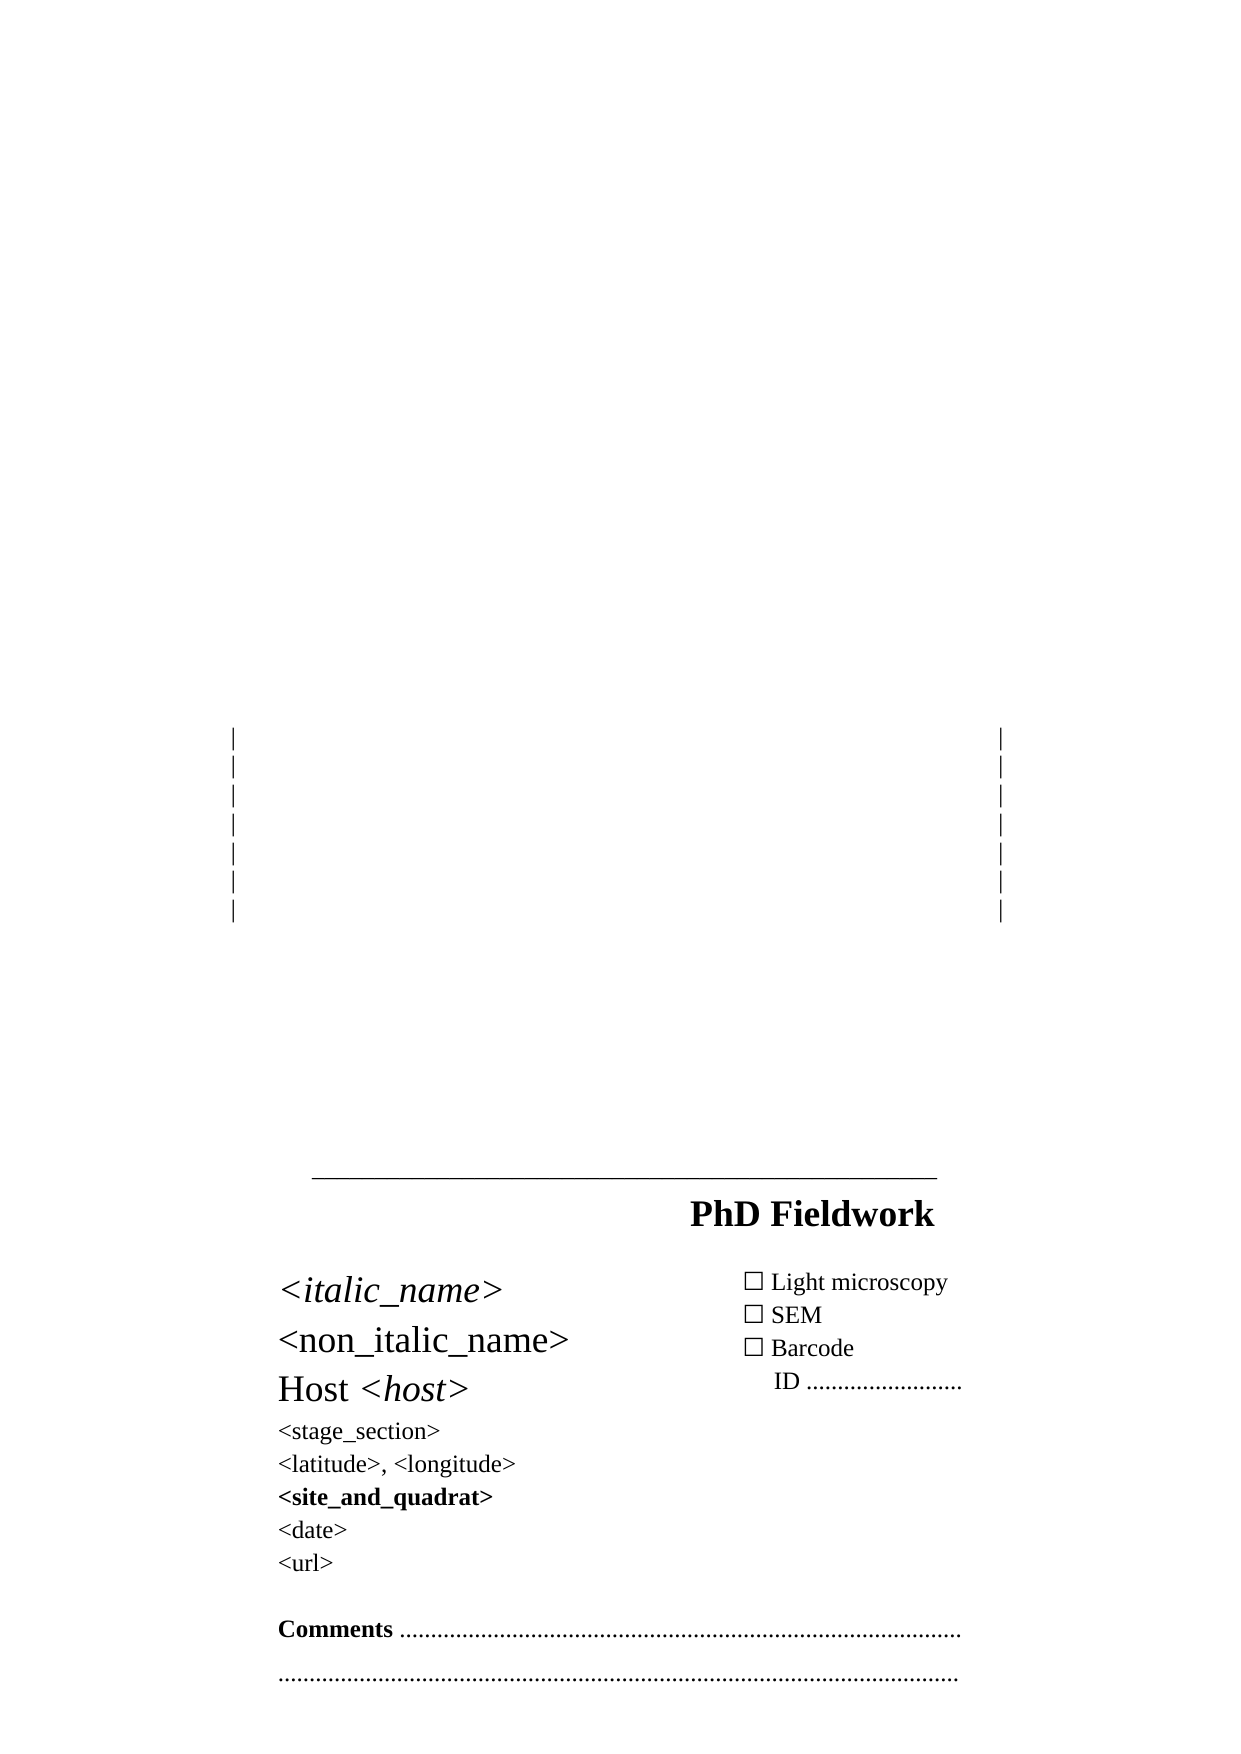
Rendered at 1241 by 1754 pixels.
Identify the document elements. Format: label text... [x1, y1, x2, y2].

text <latitude>, <longitude> [278, 1449, 963, 1478]
text __________________________________________________ [278, 1686, 963, 1690]
text <url> [278, 1548, 963, 1577]
text | | [118, 779, 1122, 808]
text __________________________________________________ [278, 1478, 963, 1482]
text __________________________________________________ [278, 1360, 963, 1367]
text __________________________________________________ [278, 1311, 744, 1317]
text <stage_section> [278, 1416, 963, 1445]
text <non_italic_name> [278, 1317, 963, 1360]
text __________________________________________________ [118, 1153, 1122, 1182]
text | | [118, 837, 1122, 866]
text PhD Fieldwork [278, 1192, 963, 1235]
text __________________________________________________ [278, 1544, 963, 1548]
text | | [118, 894, 1122, 923]
text __________________________________________________ [278, 1511, 963, 1516]
text <italic_name> [278, 1268, 963, 1311]
text __________________________________________________ [278, 1445, 963, 1449]
text | | [118, 722, 1122, 751]
text <site_and_quadrat> [278, 1482, 963, 1511]
text __________________________________________________ [278, 1235, 963, 1268]
text | | [118, 808, 1122, 837]
text __________________________________________________ [278, 1577, 963, 1614]
text __________________________________________________ [278, 1410, 963, 1416]
text Host <host> [278, 1367, 963, 1410]
text <date> [278, 1516, 963, 1544]
text | | [118, 751, 1122, 779]
text Comments ....................................................................................................................................................................................................... [278, 1614, 963, 1686]
text | | [118, 866, 1122, 894]
